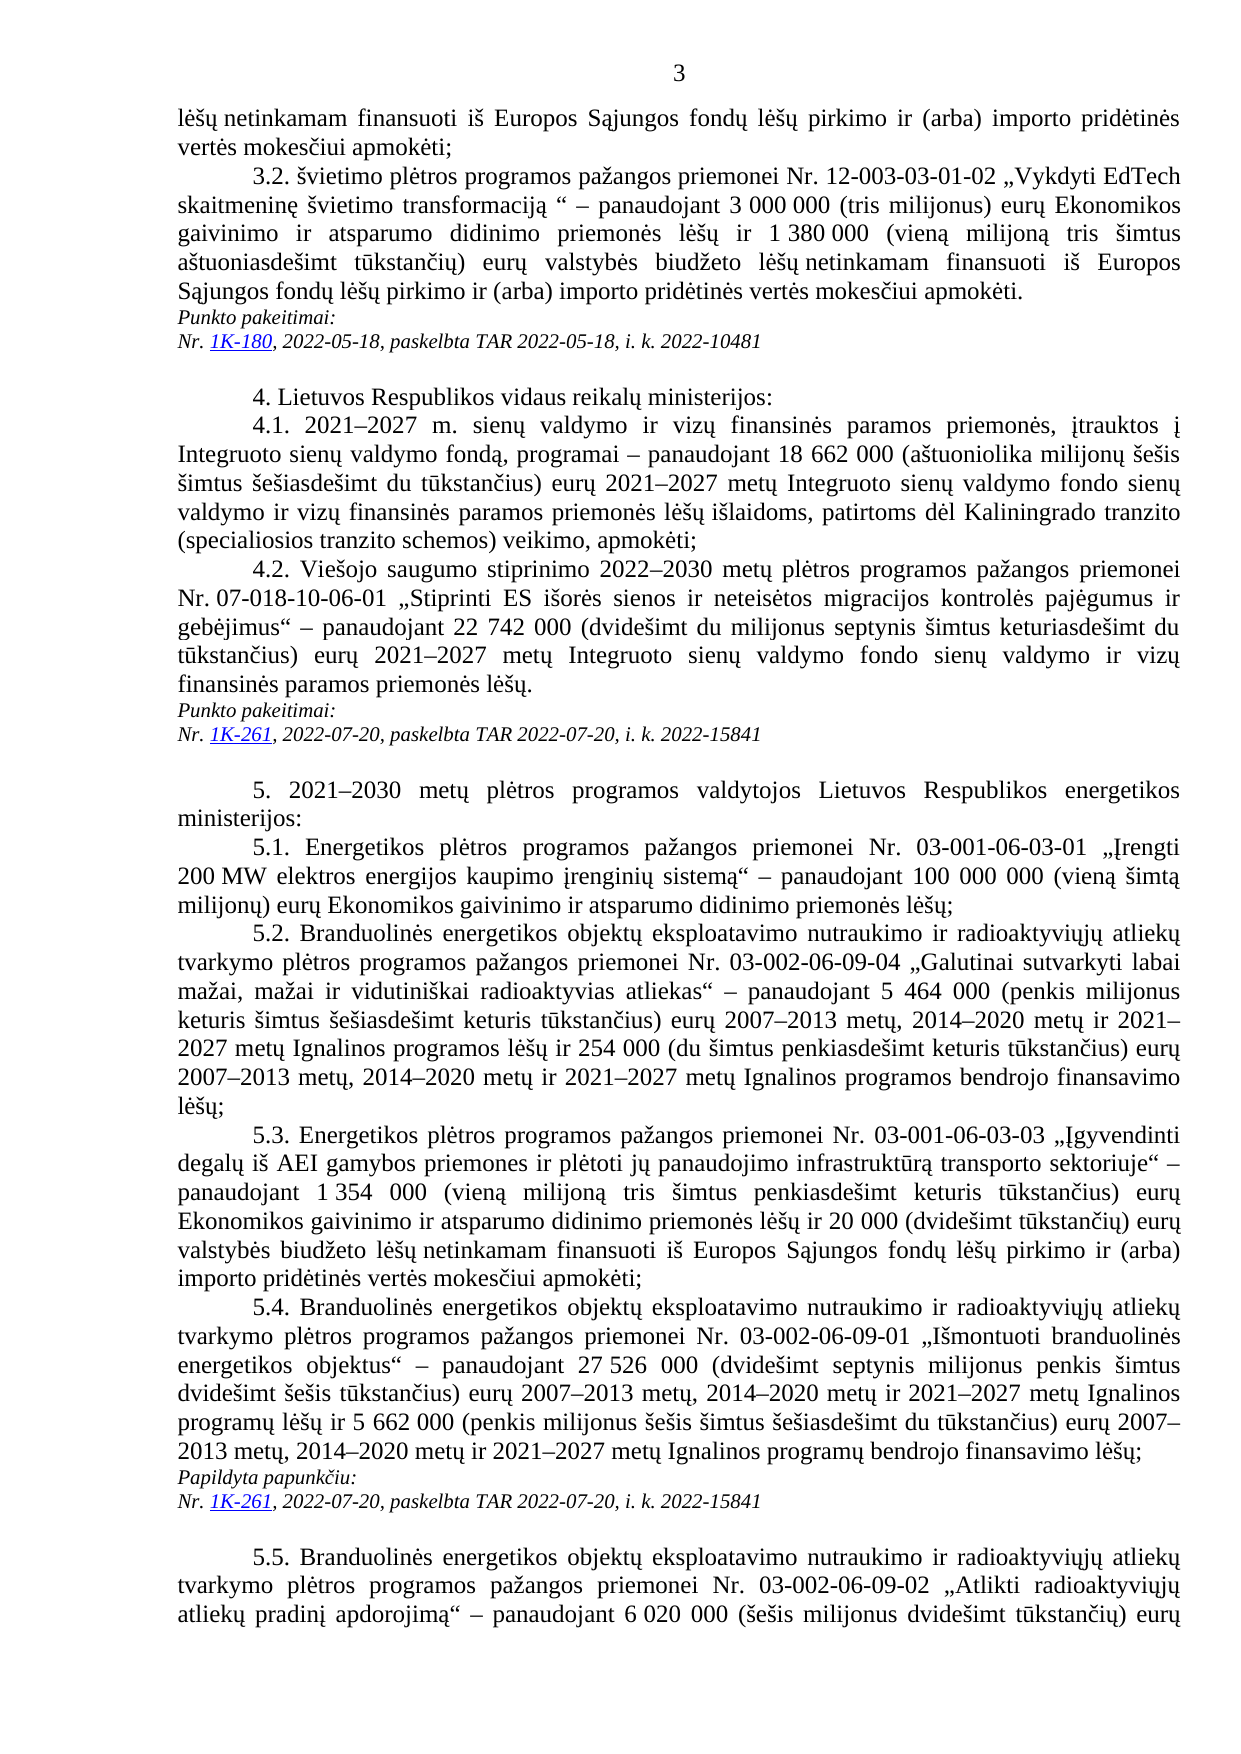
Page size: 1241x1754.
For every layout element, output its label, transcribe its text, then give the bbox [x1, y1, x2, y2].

text Punkto pakeitimai: [177, 698, 1181, 722]
text 5.4. Branduolinės energetikos objektų eksploatavimo nutraukimo ir radioaktyviųjų atliekų tvarkymo plėtros programos pažangos priemonei Nr. 03-002-06-09-01 „Išmontuoti branduolinės energetikos objektus“ – panaudojant 27 526 000 (dvidešimt septynis milijonus penkis šimtus dvidešimt šešis tūkstančius) eurų 2007–2013 metų, 2014–2020 metų ir 2021–2027 metų Ignalinos programų lėšų ir 5 662 000 (penkis milijonus šešis šimtus šešiasdešimt du tūkstančius) eurų 2007–2013 metų, 2014–2020 metų ir 2021–2027 metų Ignalinos programų bendrojo finansavimo lėšų; [177, 1292, 1181, 1465]
text Nr. 1K-261, 2022-07-20, paskelbta TAR 2022-07-20, i. k. 2022-15841 [177, 722, 1181, 746]
text 4. Lietuvos Respublikos vidaus reikalų ministerijos: [177, 382, 1181, 410]
text Nr. 1K-261, 2022-07-20, paskelbta TAR 2022-07-20, i. k. 2022-15841 [177, 1489, 1181, 1513]
text 4.1. 2021–2027 m. sienų valdymo ir vizų finansinės paramos priemonės, įtrauktos į Integruoto sienų valdymo fondą, programai – panaudojant 18 662 000 (aštuoniolika milijonų šešis šimtus šešiasdešimt du tūkstančius) eurų 2021–2027 metų Integruoto sienų valdymo fondo sienų valdymo ir vizų finansinės paramos priemonės lėšų išlaidoms, patirtoms dėl Kaliningrado tranzito (specialiosios tranzito schemos) veikimo, apmokėti; [177, 410, 1181, 554]
text Papildyta papunkčiu: [177, 1465, 1181, 1489]
text 4.2. Viešojo saugumo stiprinimo 2022–2030 metų plėtros programos pažangos priemonei Nr. 07-018-10-06-01 „Stiprinti ES išorės sienos ir neteisėtos migracijos kontrolės pajėgumus ir gebėjimus“ – panaudojant 22 742 000 (dvidešimt du milijonus septynis šimtus keturiasdešimt du tūkstančius) eurų 2021–2027 metų Integruoto sienų valdymo fondo sienų valdymo ir vizų finansinės paramos priemonės lėšų. [177, 554, 1181, 698]
text 5.3. Energetikos plėtros programos pažangos priemonei Nr. 03-001-06-03-03 „Įgyvendinti degalų iš AEI gamybos priemones ir plėtoti jų panaudojimo infrastruktūrą transporto sektoriuje“ – panaudojant 1 354 000 (vieną milijoną tris šimtus penkiasdešimt keturis tūkstančius) eurų Ekonomikos gaivinimo ir atsparumo didinimo priemonės lėšų ir 20 000 (dvidešimt tūkstančių) eurų valstybės biudžeto lėšų netinkamam finansuoti iš Europos Sąjungos fondų lėšų pirkimo ir (arba) importo pridėtinės vertės mokesčiui apmokėti; [177, 1120, 1181, 1292]
text 5.1. Energetikos plėtros programos pažangos priemonei Nr. 03-001-06-03-01 „Įrengti 200 MW elektros energijos kaupimo įrenginių sistemą“ – panaudojant 100 000 000 (vieną šimtą milijonų) eurų Ekonomikos gaivinimo ir atsparumo didinimo priemonės lėšų; [177, 832, 1181, 918]
text 5.5. Branduolinės energetikos objektų eksploatavimo nutraukimo ir radioaktyviųjų atliekų tvarkymo plėtros programos pažangos priemonei Nr. 03-002-06-09-02 „Atlikti radioaktyviųjų atliekų pradinį apdorojimą“ – panaudojant 6 020 000 (šešis milijonus dvidešimt tūkstančių) eurų [177, 1542, 1181, 1628]
text Punkto pakeitimai: [177, 305, 1181, 329]
text 5. 2021–2030 metų plėtros programos valdytojos Lietuvos Respublikos energetikos ministerijos: [177, 775, 1181, 832]
text lėšų netinkamam finansuoti iš Europos Sąjungos fondų lėšų pirkimo ir (arba) importo pridėtinės vertės mokesčiui apmokėti; [177, 103, 1181, 161]
text 5.2. Branduolinės energetikos objektų eksploatavimo nutraukimo ir radioaktyviųjų atliekų tvarkymo plėtros programos pažangos priemonei Nr. 03-002-06-09-04 „Galutinai sutvarkyti labai mažai, mažai ir vidutiniškai radioaktyvias atliekas“ – panaudojant 5 464 000 (penkis milijonus keturis šimtus šešiasdešimt keturis tūkstančius) eurų 2007–2013 metų, 2014–2020 metų ir 2021–2027 metų Ignalinos programos lėšų ir 254 000 (du šimtus penkiasdešimt keturis tūkstančius) eurų 2007–2013 metų, 2014–2020 metų ir 2021–2027 metų Ignalinos programos bendrojo finansavimo lėšų; [177, 918, 1181, 1120]
text 3.2. švietimo plėtros programos pažangos priemonei Nr. 12-003-03-01-02 „Vykdyti EdTech skaitmeninę švietimo transformaciją “ – panaudojant 3 000 000 (tris milijonus) eurų Ekonomikos gaivinimo ir atsparumo didinimo priemonės lėšų ir 1 380 000 (vieną milijoną tris šimtus aštuoniasdešimt tūkstančių) eurų valstybės biudžeto lėšų netinkamam finansuoti iš Europos Sąjungos fondų lėšų pirkimo ir (arba) importo pridėtinės vertės mokesčiui apmokėti. [177, 161, 1181, 305]
text Nr. 1K-180, 2022-05-18, paskelbta TAR 2022-05-18, i. k. 2022-10481 [177, 329, 1181, 353]
